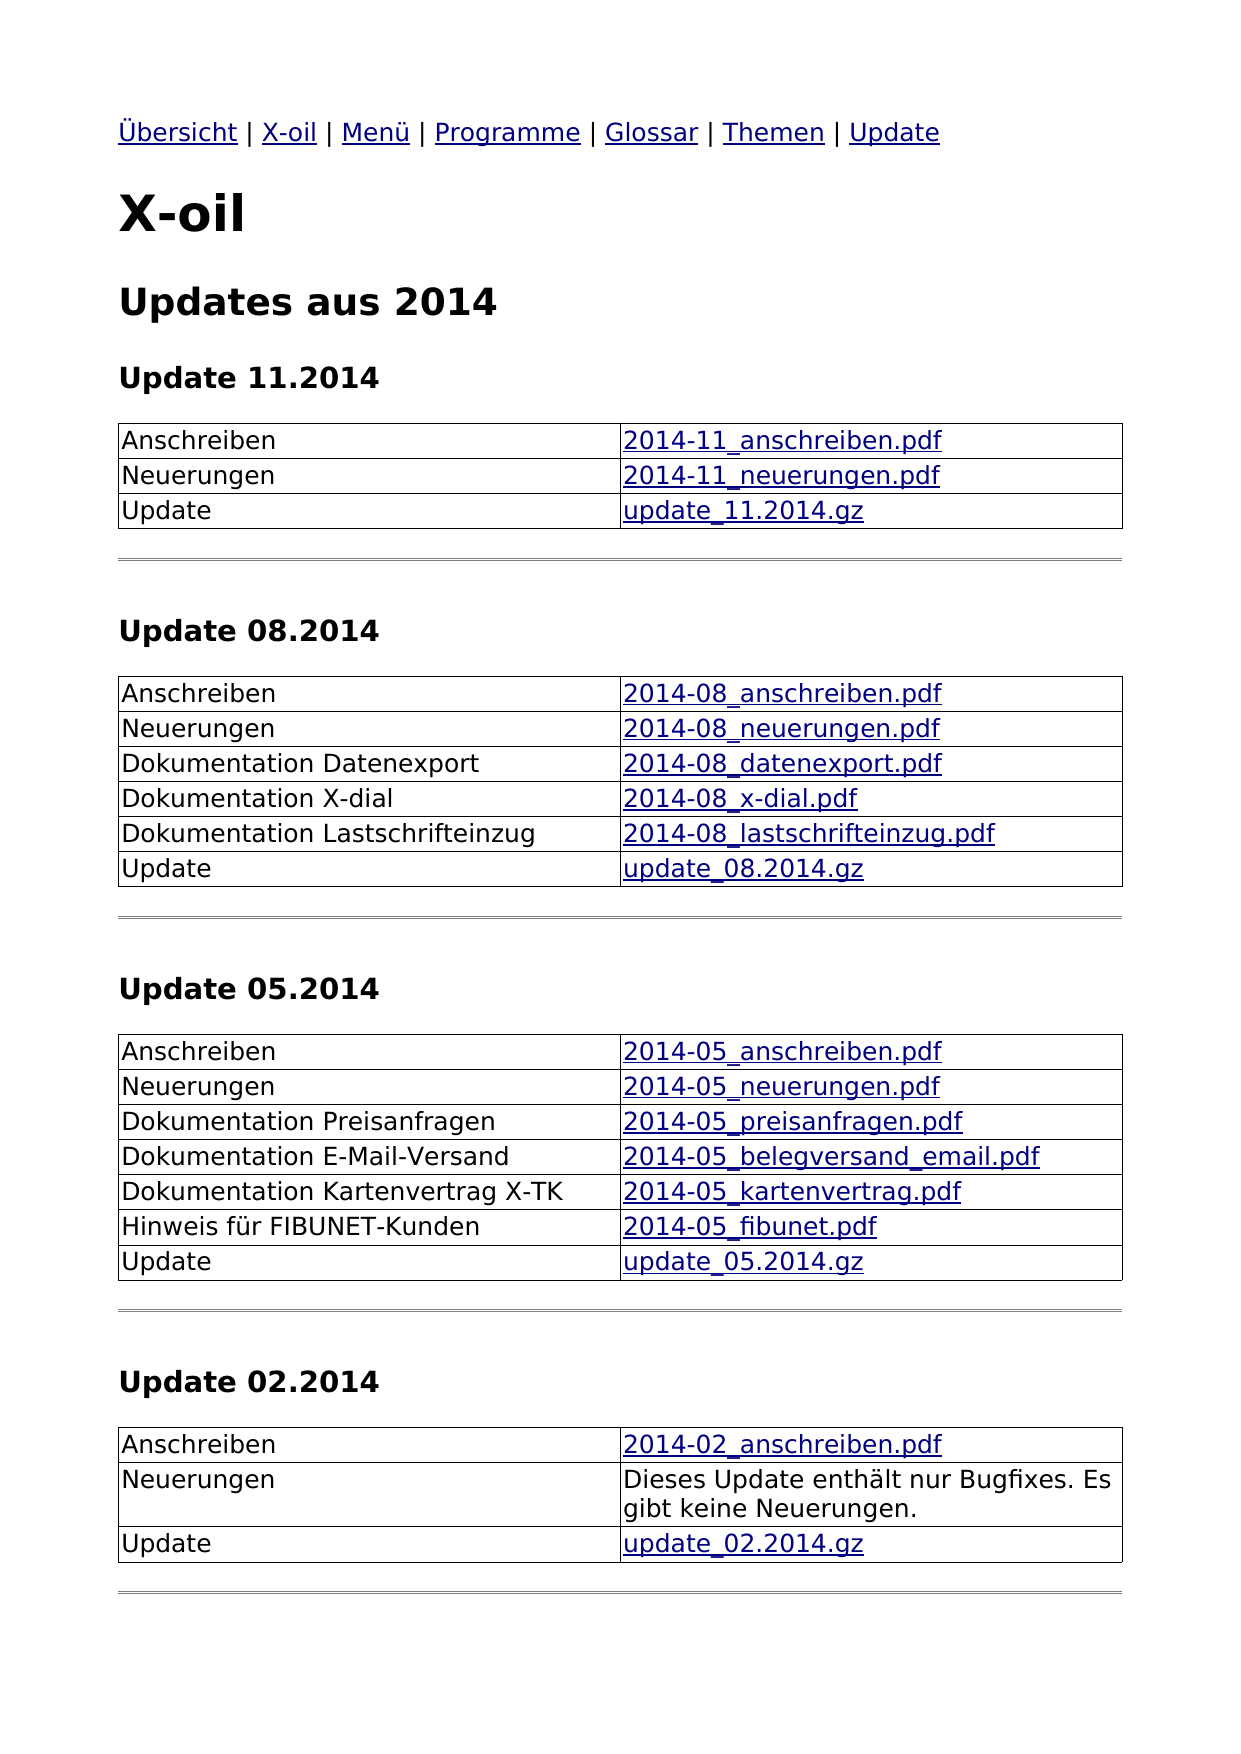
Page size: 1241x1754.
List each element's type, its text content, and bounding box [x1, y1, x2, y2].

table_cell Update [119, 852, 620, 886]
table_cell Dieses Update enthält nur Bugfixes. Es gibt keine Neuerungen. [621, 1463, 1122, 1526]
table_header 2014-11_anschreiben.pdf [621, 424, 1122, 458]
subtitle Update 05.2014 [118, 973, 1122, 1007]
table_cell 2014-08_neuerungen.pdf [621, 712, 1122, 746]
table_cell Update [119, 1246, 620, 1279]
table_header Anschreiben [119, 1035, 620, 1069]
table_cell Update [119, 1527, 620, 1562]
table_cell 2014-08_datenexport.pdf [621, 747, 1122, 781]
table_cell update_11.2014.gz [621, 494, 1122, 528]
subtitle Update 02.2014 [118, 1366, 1122, 1400]
table_cell update_02.2014.gz [621, 1527, 1122, 1562]
table_header 2014-02_anschreiben.pdf [621, 1428, 1122, 1462]
table_cell 2014-05_kartenvertrag.pdf [621, 1175, 1122, 1209]
table_cell 2014-05_fibunet.pdf [621, 1210, 1122, 1244]
table_cell update_05.2014.gz [621, 1246, 1122, 1279]
table_cell Dokumentation Preisanfragen [119, 1105, 620, 1139]
subtitle X-oil [118, 185, 1122, 243]
table_cell Dokumentation Lastschrifteinzug [119, 817, 620, 851]
table_cell update_08.2014.gz [621, 852, 1122, 886]
table_cell 2014-05_neuerungen.pdf [621, 1070, 1122, 1104]
table_header 2014-08_anschreiben.pdf [621, 677, 1122, 711]
table_cell Neuerungen [119, 712, 620, 746]
table_header Anschreiben [119, 424, 620, 458]
table_cell Neuerungen [119, 1463, 620, 1526]
table_cell Dokumentation X-dial [119, 782, 620, 816]
table_cell 2014-11_neuerungen.pdf [621, 459, 1122, 493]
table_cell Hinweis für FIBUNET-Kunden [119, 1210, 620, 1244]
table_cell 2014-08_lastschrifteinzug.pdf [621, 817, 1122, 851]
subtitle Updates aus 2014 [118, 281, 1122, 324]
table_cell Update [119, 494, 620, 528]
subtitle Update 08.2014 [118, 614, 1122, 648]
table_cell 2014-08_x-dial.pdf [621, 782, 1122, 816]
table_cell 2014-05_belegversand_email.pdf [621, 1140, 1122, 1174]
table_header Anschreiben [119, 1428, 620, 1462]
table_cell Neuerungen [119, 1070, 620, 1104]
text Übersicht | X-oil | Menü | Programme | Glossar | Themen | Update [118, 118, 1122, 147]
table_cell Dokumentation E-Mail-Versand [119, 1140, 620, 1174]
table_cell Neuerungen [119, 459, 620, 493]
subtitle Update 11.2014 [118, 362, 1122, 396]
table_cell Dokumentation Kartenvertrag X-TK [119, 1175, 620, 1209]
table_header 2014-05_anschreiben.pdf [621, 1035, 1122, 1069]
table_cell Dokumentation Datenexport [119, 747, 620, 781]
table_header Anschreiben [119, 677, 620, 711]
table_cell 2014-05_preisanfragen.pdf [621, 1105, 1122, 1139]
